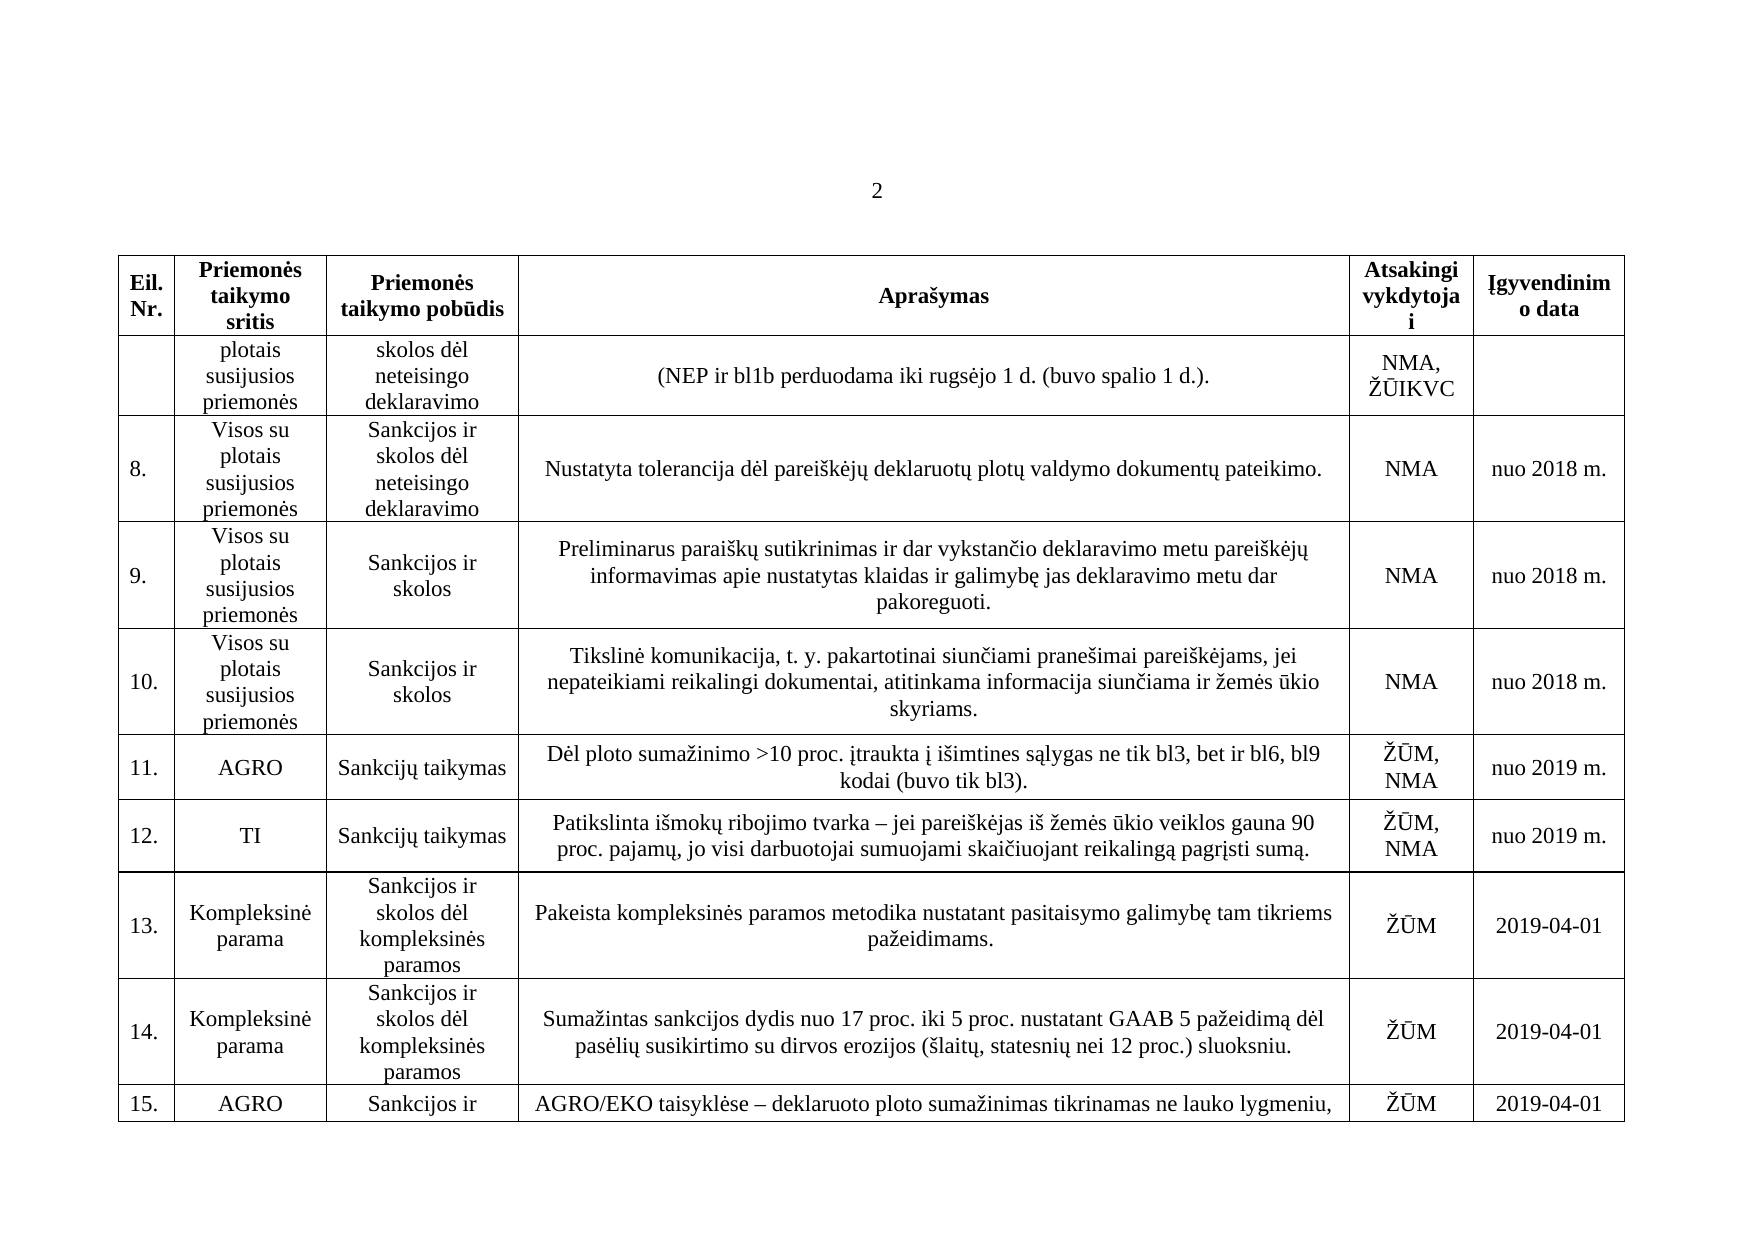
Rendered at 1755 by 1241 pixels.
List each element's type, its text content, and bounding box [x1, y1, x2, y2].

table_cell [1474, 336, 1624, 415]
table_cell 15. [119, 1085, 174, 1121]
table_cell nuo 2019 m. [1474, 735, 1624, 799]
table_cell 10. [119, 629, 174, 734]
table_cell plotais susijusios priemonės [175, 336, 326, 415]
table_cell Sankcijos ir skolos dėl neteisingo deklaravimo [327, 416, 518, 521]
table_cell 2019-04-01 [1474, 1085, 1624, 1121]
table_cell Sankcijos ir skolos [327, 522, 518, 628]
table_cell Visos su plotais susijusios priemonės [175, 629, 326, 734]
table_header Eil. Nr. [119, 256, 174, 335]
table_cell 12. [119, 800, 174, 871]
table_cell NMA, ŽŪIKVC [1350, 336, 1473, 415]
table_cell ŽŪM [1350, 873, 1473, 978]
table_cell Kompleksinė parama [175, 873, 326, 978]
table_cell ŽŪM [1350, 1085, 1473, 1121]
table_cell Nustatyta tolerancija dėl pareiškėjų deklaruotų plotų valdymo dokumentų pateikimo. [519, 416, 1349, 521]
table_cell NMA [1350, 629, 1473, 734]
table_cell Patikslinta išmokų ribojimo tvarka – jei pareiškėjas iš žemės ūkio veiklos gauna 90 proc. pajamų, jo visi darbuotojai sumuojami skaičiuojant reikalingą pagrįsti sumą. [519, 800, 1349, 871]
table_cell 8. [119, 416, 174, 521]
table_cell Sankcijų taikymas [327, 735, 518, 799]
table_cell Sankcijos ir skolos [327, 629, 518, 734]
table_cell Visos su plotais susijusios priemonės [175, 522, 326, 628]
table_cell AGRO/EKO taisyklėse – deklaruoto ploto sumažinimas tikrinamas ne lauko lygmeniu, [519, 1085, 1349, 1121]
table_cell Kompleksinė parama [175, 979, 326, 1084]
table_cell Tikslinė komunikacija, t. y. pakartotinai siunčiami pranešimai pareiškėjams, jei nepateikiami reikalingi dokumentai, atitinkama informacija siunčiama ir žemės ūkio skyriams. [519, 629, 1349, 734]
table_cell 14. [119, 979, 174, 1084]
table_cell (NEP ir bl1b perduodama iki rugsėjo 1 d. (buvo spalio 1 d.). [519, 336, 1349, 415]
table_cell NMA [1350, 416, 1473, 521]
table_cell 9. [119, 522, 174, 628]
table_cell NMA [1350, 522, 1473, 628]
table_cell Pakeista kompleksinės paramos metodika nustatant pasitaisymo galimybę tam tikriems pažeidimams. [519, 873, 1349, 978]
table_cell skolos dėl neteisingo deklaravimo [327, 336, 518, 415]
table_cell TI [175, 800, 326, 871]
table_cell Sumažintas sankcijos dydis nuo 17 proc. iki 5 proc. nustatant GAAB 5 pažeidimą dėl pasėlių susikirtimo su dirvos erozijos (šlaitų, statesnių nei 12 proc.) sluoksniu. [519, 979, 1349, 1084]
table_cell ŽŪM, NMA [1350, 735, 1473, 799]
table_cell [119, 336, 174, 415]
table_header Įgyvendinimo data [1474, 256, 1624, 335]
table_cell 13. [119, 873, 174, 978]
table_cell 11. [119, 735, 174, 799]
table_cell nuo 2018 m. [1474, 416, 1624, 521]
table_cell Sankcijos ir skolos dėl kompleksinės paramos [327, 979, 518, 1084]
table_cell ŽŪM, NMA [1350, 800, 1473, 871]
table_cell Sankcijų taikymas [327, 800, 518, 871]
table_cell Visos su plotais susijusios priemonės [175, 416, 326, 521]
table_cell ŽŪM [1350, 979, 1473, 1084]
table_cell Dėl ploto sumažinimo >10 proc. įtraukta į išimtines sąlygas ne tik bl3, bet ir bl6, bl9 kodai (buvo tik bl3). [519, 735, 1349, 799]
table_cell Preliminarus paraiškų sutikrinimas ir dar vykstančio deklaravimo metu pareiškėjų informavimas apie nustatytas klaidas ir galimybę jas deklaravimo metu dar pakoreguoti. [519, 522, 1349, 628]
table_cell 2019-04-01 [1474, 979, 1624, 1084]
table_cell AGRO [175, 1085, 326, 1121]
table_cell Sankcijos ir [327, 1085, 518, 1121]
table_cell Sankcijos ir skolos dėl kompleksinės paramos [327, 873, 518, 978]
table_header Priemonės taikymo pobūdis [327, 256, 518, 335]
table_cell nuo 2018 m. [1474, 629, 1624, 734]
table_header Aprašymas [519, 256, 1349, 335]
table_header Atsakingi vykdytojai [1350, 256, 1473, 335]
table_cell nuo 2019 m. [1474, 800, 1624, 871]
table_header Priemonės taikymo sritis [175, 256, 326, 335]
table_cell nuo 2018 m. [1474, 522, 1624, 628]
table_cell AGRO [175, 735, 326, 799]
table_cell 2019-04-01 [1474, 873, 1624, 978]
